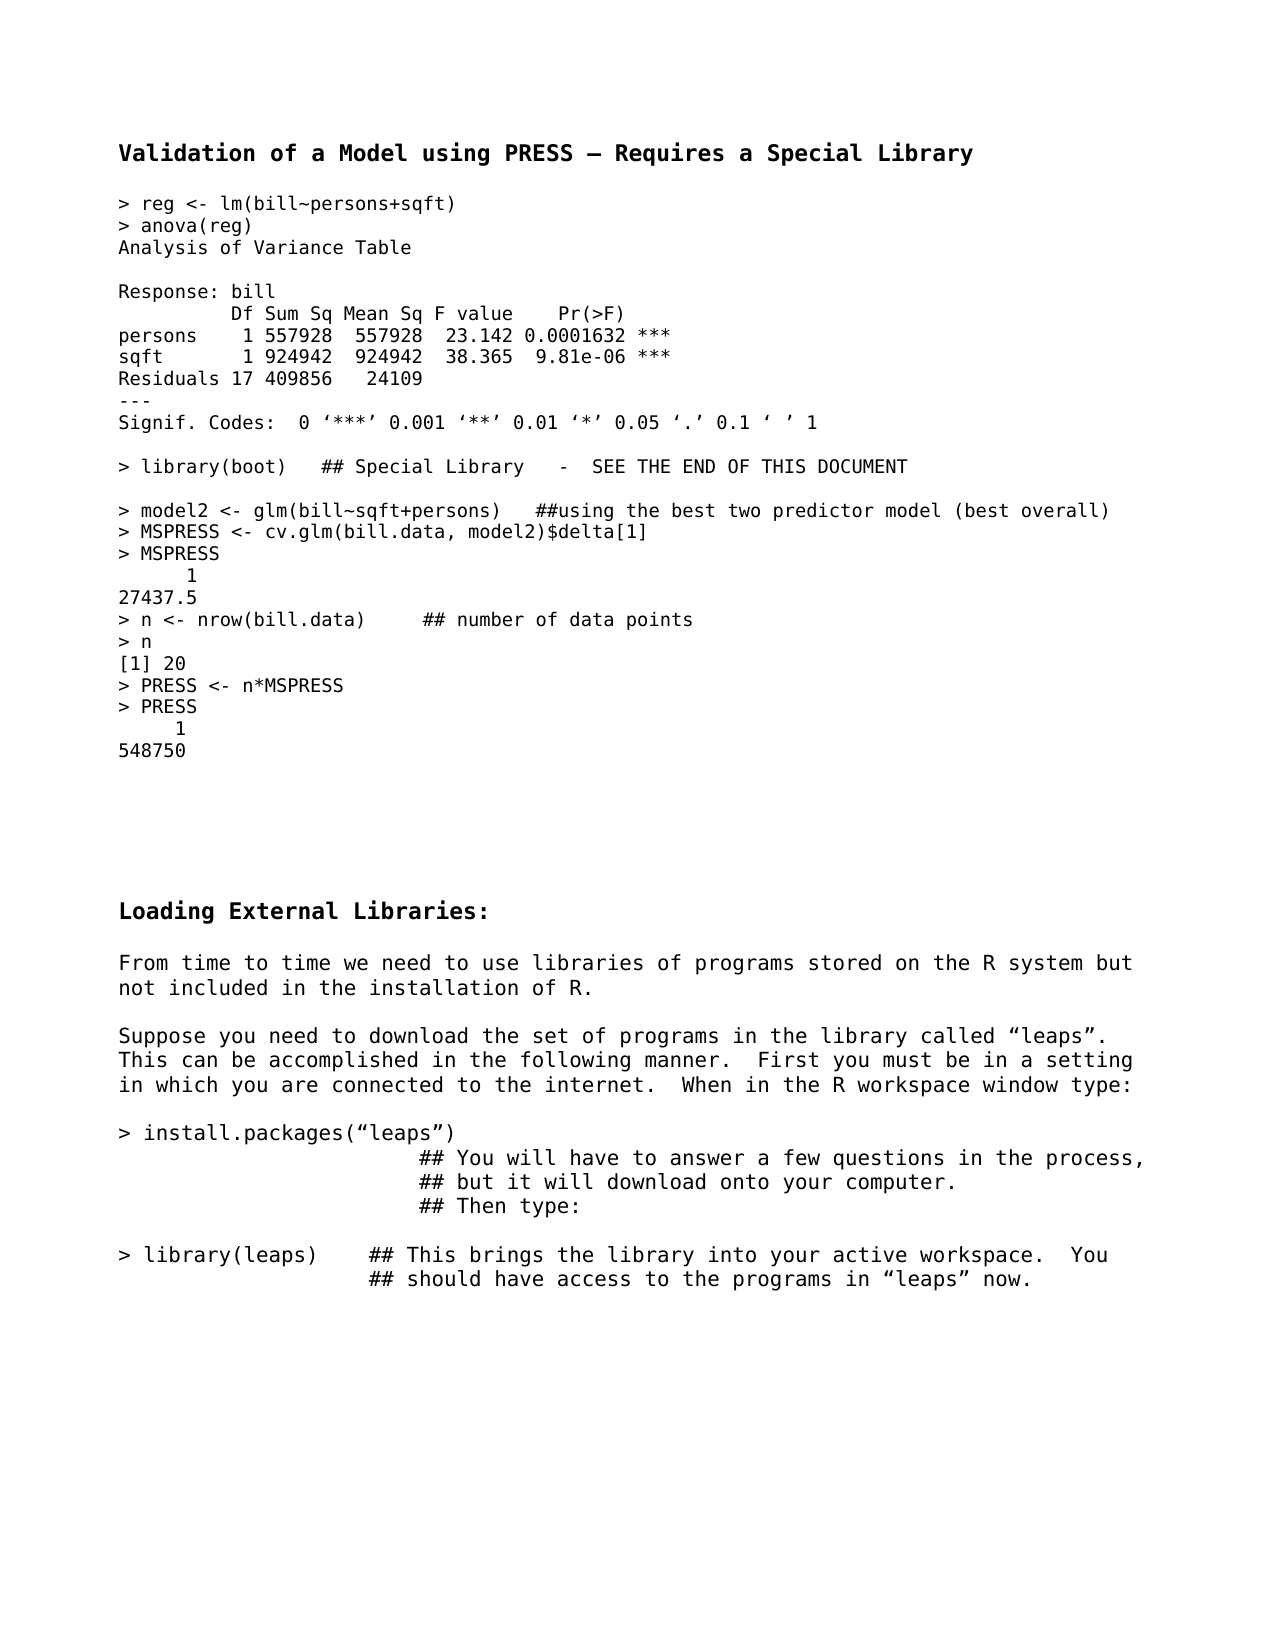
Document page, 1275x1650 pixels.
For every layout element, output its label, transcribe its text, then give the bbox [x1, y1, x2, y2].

text ## but it will download onto your computer. [118, 1170, 1157, 1194]
text Validation of a Model using PRESS – Requires a Special Library [118, 140, 1157, 167]
text > model2 <- glm(bill~sqft+persons) ##using the best two predictor model (best overall) [118, 499, 1157, 521]
text Residuals 17 409856 24109 [118, 368, 1157, 390]
text 1 [118, 565, 1157, 587]
text ## You will have to answer a few questions in the process, [118, 1146, 1157, 1170]
text > MSPRESS <- cv.glm(bill.data, model2)$delta[1] [118, 521, 1157, 543]
text > MSPRESS [118, 543, 1157, 565]
text ## should have access to the programs in “leaps” now. [118, 1267, 1157, 1291]
text Signif. Codes: 0 ‘***’ 0.001 ‘**’ 0.01 ‘*’ 0.05 ‘.’ 0.1 ‘ ’ 1 [118, 412, 1157, 434]
text > n [118, 631, 1157, 653]
text > library(leaps) ## This brings the library into your active workspace. You [118, 1243, 1157, 1267]
text sqft 1 924942 924942 38.365 9.81e-06 *** [118, 346, 1157, 368]
text [1] 20 [118, 653, 1157, 674]
text Df Sum Sq Mean Sq F value Pr(>F) [118, 303, 1157, 324]
text Suppose you need to download the set of programs in the library called “leaps”. This can be accomplished in the following manner. First you must be in a setting in which you are connected to the internet. When in the R workspace window type: [118, 1024, 1157, 1097]
text > install.packages(“leaps”) [118, 1121, 1157, 1146]
text > library(boot) ## Special Library - SEE THE END OF THIS DOCUMENT [118, 456, 1157, 478]
text persons 1 557928 557928 23.142 0.0001632 *** [118, 324, 1157, 346]
text Response: bill [118, 281, 1157, 303]
text > anova(reg) [118, 215, 1157, 237]
text > PRESS <- n*MSPRESS [118, 674, 1157, 696]
text 1 [118, 718, 1157, 740]
text > reg <- lm(bill~persons+sqft) [118, 193, 1157, 215]
text > PRESS [118, 696, 1157, 718]
text --- [118, 390, 1157, 412]
text Loading External Libraries: [118, 898, 1157, 925]
text > n <- nrow(bill.data) ## number of data points [118, 609, 1157, 631]
text 548750 [118, 740, 1157, 762]
text Analysis of Variance Table [118, 237, 1157, 259]
text 27437.5 [118, 587, 1157, 609]
text ## Then type: [118, 1194, 1157, 1218]
text From time to time we need to use libraries of programs stored on the R system but not included in the installation of R. [118, 951, 1157, 1000]
